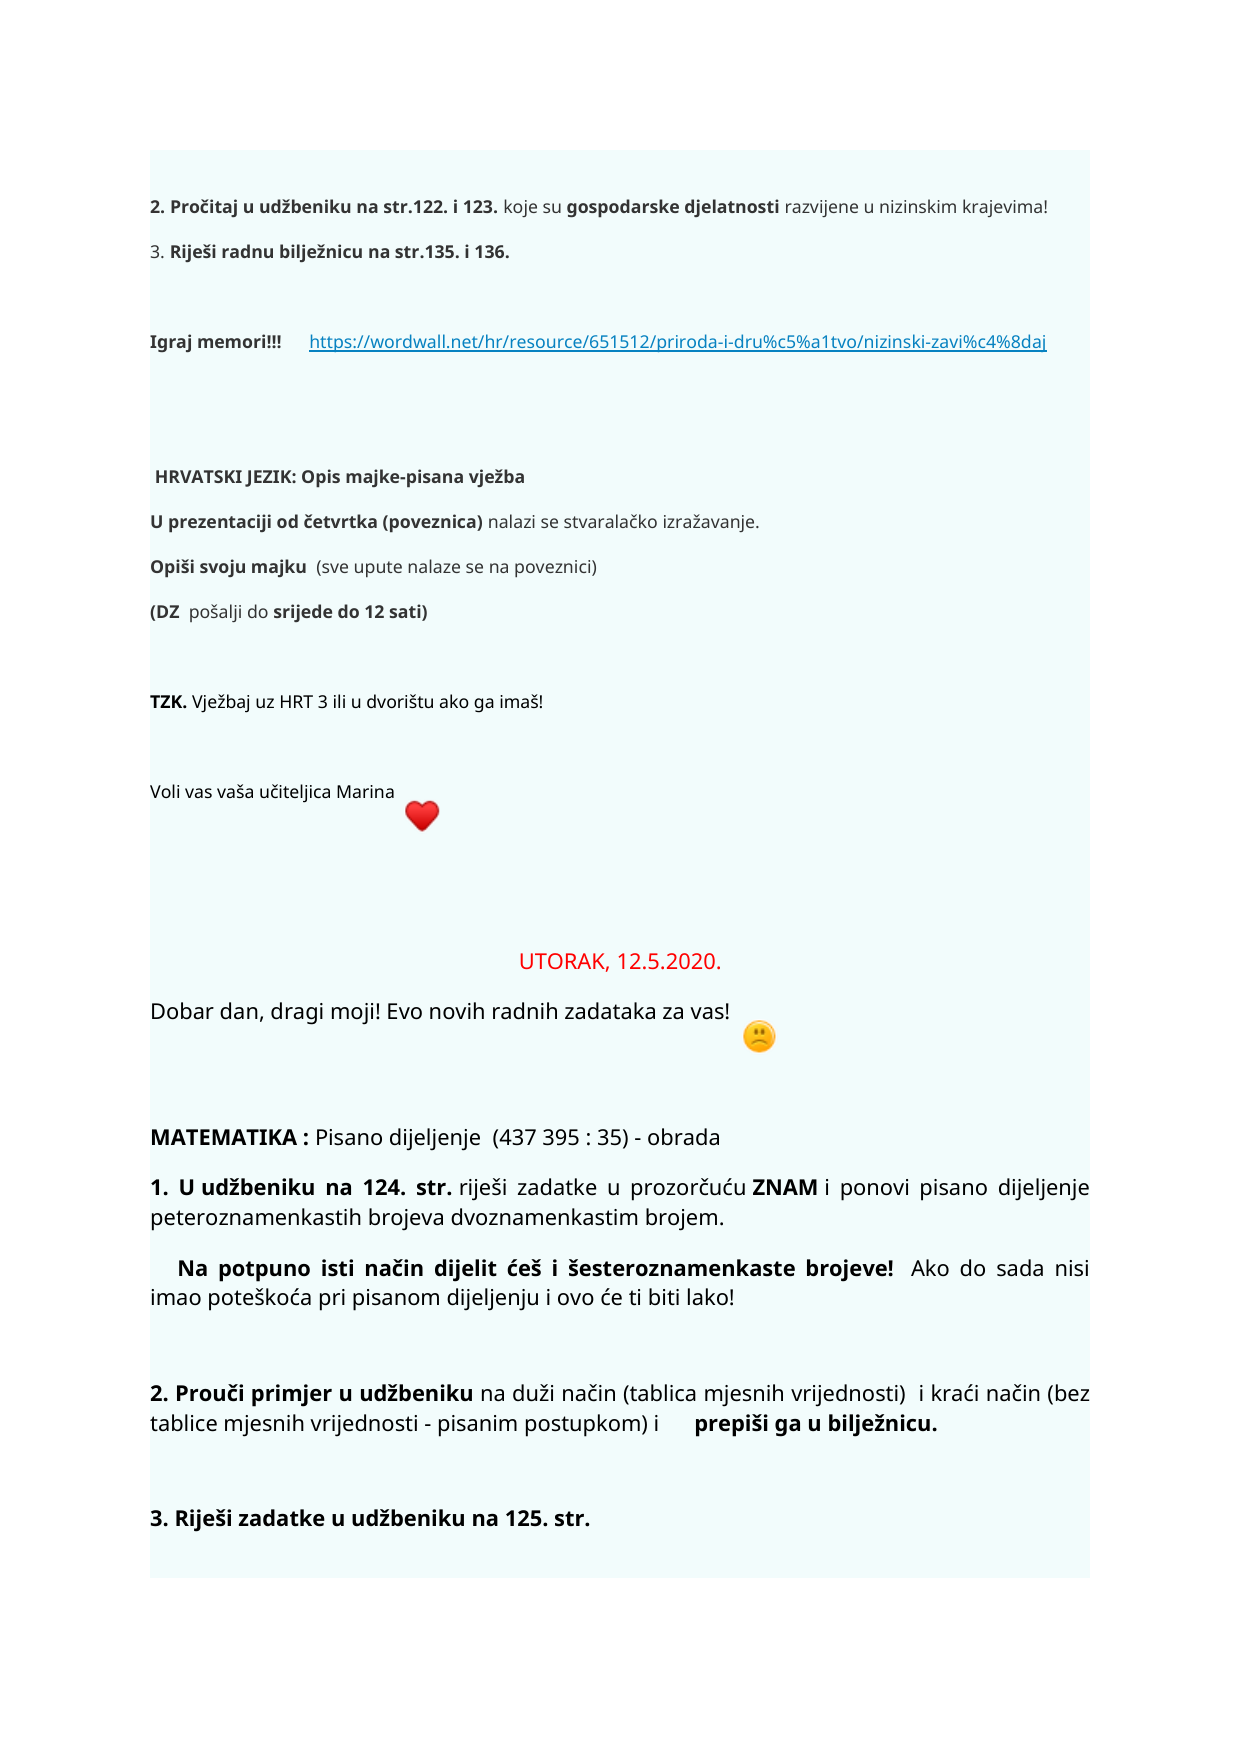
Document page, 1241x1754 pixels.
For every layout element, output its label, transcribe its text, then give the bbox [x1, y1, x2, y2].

text (DZ pošalji do srijede do 12 sati) [150, 600, 1090, 624]
text 2. Prouči primjer u udžbeniku na duži način (tablica mjesnih vrijednosti) i kraći način (bez tablice mjesnih vrijednosti - pisanim postupkom) i prepiši ga u bilježnicu. [150, 1378, 1090, 1438]
text UTORAK, 12.5.2020. [150, 946, 1090, 976]
text 3. Riješi zadatke u udžbeniku na 125. str. [150, 1503, 1090, 1533]
text MATEMATIKA : Pisano dijeljenje (437 395 : 35) - obrada [150, 1122, 1090, 1151]
text Voli vas vaša učiteljica Marina [150, 780, 1090, 835]
text 1. U udžbeniku na 124. str. riješi zadatke u prozorčuću ZNAM i ponovi pisano dijeljenje peteroznamenkastih brojeva dvoznamenkastim brojem. [150, 1172, 1090, 1232]
text TZK. Vježbaj uz HRT 3 ili u dvorištu ako ga imaš! [150, 690, 1090, 714]
text Dobar dan, dragi moji! Evo novih radnih zadataka za vas! [150, 996, 1090, 1056]
text U prezentaciji od četvrtka (poveznica) nalazi se stvaralačko izražavanje. [150, 510, 1090, 534]
text HRVATSKI JEZIK: Opis majke-pisana vježba [150, 465, 1090, 489]
text Na potpuno isti način dijelit ćeš i šesteroznamenkaste brojeve! Ako do sada nisi imao poteškoća pri pisanom dijeljenju i ovo će ti biti lako! [150, 1253, 1090, 1312]
text 3. Riješi radnu bilježnicu na str.135. i 136. [150, 240, 1090, 264]
text 2. Pročitaj u udžbeniku na str.122. i 123. koje su gospodarske djelatnosti razvijene u nizinskim krajevima! [150, 195, 1090, 219]
text Opiši svoju majku (sve upute nalaze se na poveznici) [150, 555, 1090, 579]
text Igraj memori!!! https://wordwall.net/hr/resource/651512/priroda-i-dru%c5%a1tvo/nizinski-zavi%c4%8daj [150, 330, 1090, 354]
